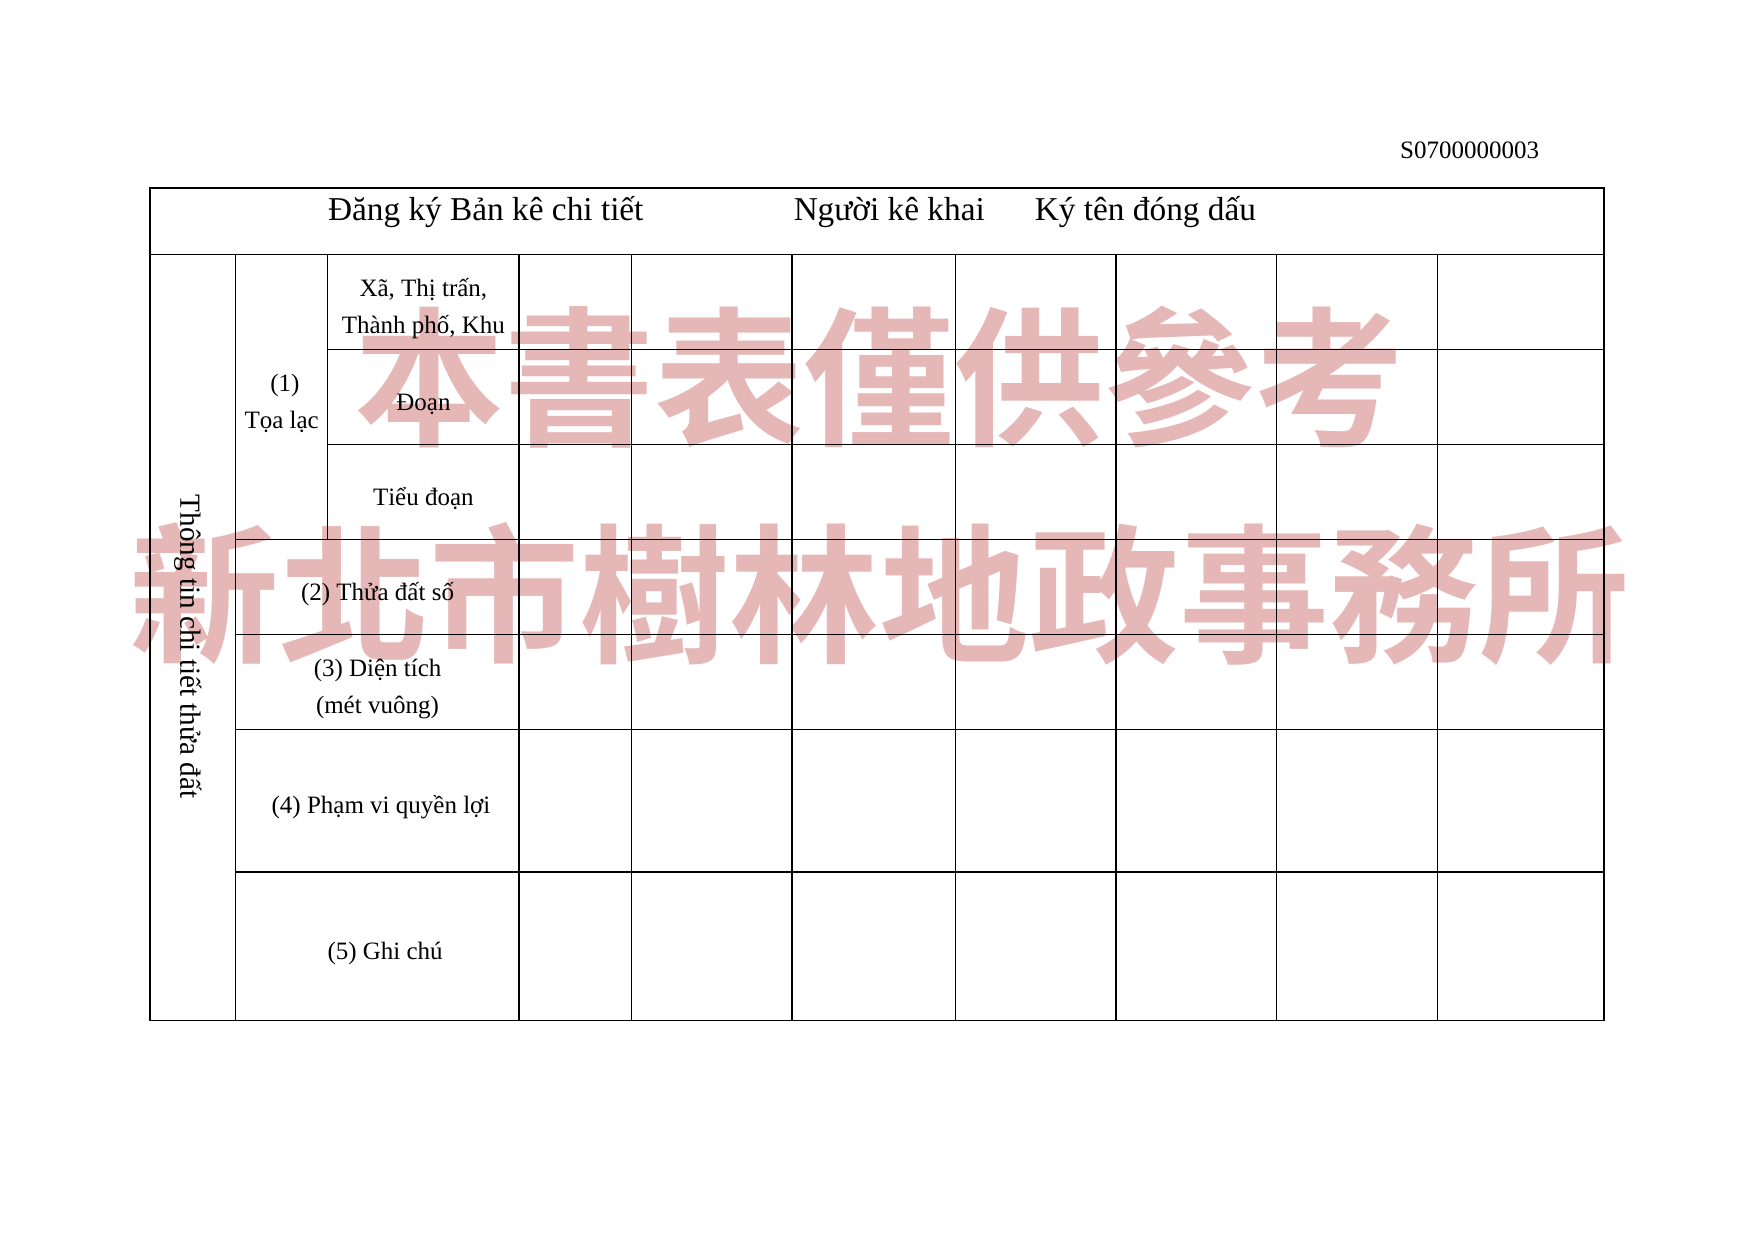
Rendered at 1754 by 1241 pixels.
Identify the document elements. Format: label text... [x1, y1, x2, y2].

table_cell [1117, 604, 1126, 633]
table_cell [1277, 623, 1290, 629]
table_cell [1263, 623, 1276, 629]
table_cell [616, 540, 631, 601]
table_cell [1438, 445, 1603, 538]
table_cell [745, 379, 791, 399]
table_cell (2) Thửa đất số [380, 540, 496, 633]
table_cell [520, 540, 601, 633]
table_cell Đoạn [438, 350, 518, 443]
table_cell [548, 410, 612, 416]
table_cell [845, 540, 902, 633]
table_cell [632, 540, 700, 633]
table_cell [793, 873, 955, 1020]
table_cell [587, 350, 631, 365]
table_cell [910, 350, 955, 443]
table_cell [701, 380, 785, 443]
table_cell [959, 635, 1009, 645]
table_cell (1) Tọa lạc [236, 255, 327, 538]
table_cell [1438, 255, 1603, 348]
table_cell [1438, 540, 1492, 633]
table_header Đăng ký Bản kê chi tiết Người kê khai Ký tên đóng dấu [151, 189, 1603, 253]
table_cell [793, 635, 955, 728]
table_cell [1421, 587, 1437, 594]
table_cell [1213, 350, 1225, 356]
table_cell [1117, 350, 1124, 357]
table_cell [1438, 635, 1603, 728]
table_cell [632, 551, 646, 559]
table_cell [1083, 592, 1115, 633]
table_cell [1277, 602, 1290, 609]
table_cell [1438, 730, 1603, 871]
table_cell [842, 320, 871, 348]
table_cell [1277, 730, 1437, 871]
table_cell [778, 572, 791, 588]
table_cell Thông tin chi tiết thửa đất [151, 590, 235, 1020]
table_cell [1083, 540, 1115, 580]
table_cell [1117, 445, 1276, 538]
table_cell [632, 730, 791, 871]
table_cell [810, 604, 827, 633]
table_cell [1277, 391, 1356, 443]
table_cell [520, 255, 631, 332]
table_cell (2) Thửa đất số [236, 590, 243, 633]
table_cell [1376, 592, 1420, 633]
table_cell (2) Thửa đất số [236, 540, 322, 633]
table_cell [1438, 635, 1449, 647]
table_cell [956, 255, 1115, 348]
table_cell [632, 635, 791, 728]
table_cell [910, 367, 926, 376]
table_cell [1277, 255, 1437, 348]
table_cell [1117, 350, 1276, 443]
table_cell [956, 350, 967, 363]
table_cell [1117, 255, 1276, 348]
table_cell [793, 445, 955, 538]
table_cell [587, 344, 612, 348]
table_cell [587, 326, 612, 332]
table_cell [548, 426, 612, 432]
table_cell [793, 730, 955, 871]
table_cell [1277, 337, 1312, 348]
table_cell [956, 730, 1115, 871]
table_cell [520, 350, 569, 382]
table_cell [632, 635, 657, 645]
table_cell [778, 540, 791, 555]
table_cell Đoạn [399, 354, 419, 404]
table_cell [632, 873, 791, 1020]
table_cell [1430, 623, 1437, 633]
table_cell [1378, 540, 1420, 583]
table_cell [793, 350, 825, 443]
table_cell [520, 445, 631, 538]
table_cell [993, 350, 1115, 443]
table_cell [842, 350, 892, 443]
table_cell [592, 610, 601, 633]
table_cell [959, 540, 972, 570]
table_cell Tiểu đoạn [328, 445, 518, 538]
table_cell [1039, 353, 1061, 383]
table_cell [632, 445, 791, 538]
table_cell [1117, 363, 1150, 385]
table_cell [956, 364, 975, 443]
table_cell [1263, 565, 1276, 572]
table_cell [1160, 350, 1169, 358]
table_cell [1132, 540, 1244, 633]
table_cell [1571, 591, 1593, 633]
table_cell [876, 367, 892, 376]
table_cell [1277, 540, 1372, 633]
table_cell [1277, 565, 1287, 572]
table_cell [520, 596, 543, 633]
table_cell [1348, 614, 1359, 633]
table_cell [956, 445, 1115, 538]
table_cell [1263, 584, 1276, 590]
table_cell [646, 591, 661, 602]
table_cell [587, 376, 631, 382]
table_cell [746, 605, 760, 633]
table_cell (2) Thửa đất số [341, 540, 361, 633]
table_cell (3) Diện tích (mét vuông) [236, 635, 518, 728]
table_cell [1438, 873, 1603, 1020]
table_cell [716, 540, 760, 633]
table_cell [793, 540, 827, 624]
table_cell Đoạn [401, 395, 410, 404]
table_cell [959, 540, 1066, 633]
table_cell [1438, 623, 1451, 633]
table_cell [1277, 873, 1437, 1020]
table_cell [1138, 350, 1148, 357]
table_cell Đoạn [438, 354, 465, 404]
table_cell [1438, 350, 1603, 443]
table_cell [1277, 364, 1316, 384]
table_cell [632, 255, 791, 348]
table_cell [520, 873, 631, 1020]
table_cell (4) Phạm vi quyền lợi [236, 730, 518, 871]
table_cell [738, 350, 791, 363]
table_cell [1125, 568, 1147, 607]
table_cell [1117, 730, 1276, 871]
table_cell [1507, 540, 1559, 633]
table_cell Xã, Thị trấn, Thành phố, Khu [328, 255, 518, 348]
table_cell [956, 873, 1115, 1020]
table_cell [767, 395, 791, 425]
table_cell [778, 598, 791, 633]
table_cell [1510, 577, 1531, 596]
table_cell [793, 255, 955, 348]
table_cell [1577, 546, 1603, 574]
table_cell (5) Ghi chú [236, 873, 518, 1020]
table_cell [956, 635, 1115, 728]
table_cell [907, 540, 942, 633]
table_cell [888, 332, 913, 338]
table_cell [1117, 873, 1276, 1020]
table_cell [845, 605, 858, 633]
table_cell [1117, 635, 1276, 728]
table_cell [520, 344, 569, 348]
table_cell [1277, 445, 1437, 538]
table_cell [616, 597, 631, 633]
table_cell Thông tin chi tiết thửa đất [151, 255, 235, 636]
table_cell [1263, 602, 1276, 609]
table_cell [1187, 350, 1198, 358]
table_cell [632, 350, 720, 443]
table_cell [520, 730, 631, 871]
table_cell [1263, 548, 1276, 554]
table_cell [520, 635, 631, 728]
table_cell Đoạn [328, 350, 419, 443]
table_cell [1318, 350, 1437, 443]
table_cell [1277, 635, 1437, 728]
table_cell [1330, 337, 1353, 348]
table_cell [1422, 554, 1437, 566]
table_cell [520, 394, 631, 443]
table_cell (2) Thửa đất số [466, 596, 494, 633]
table_cell [1221, 565, 1244, 572]
